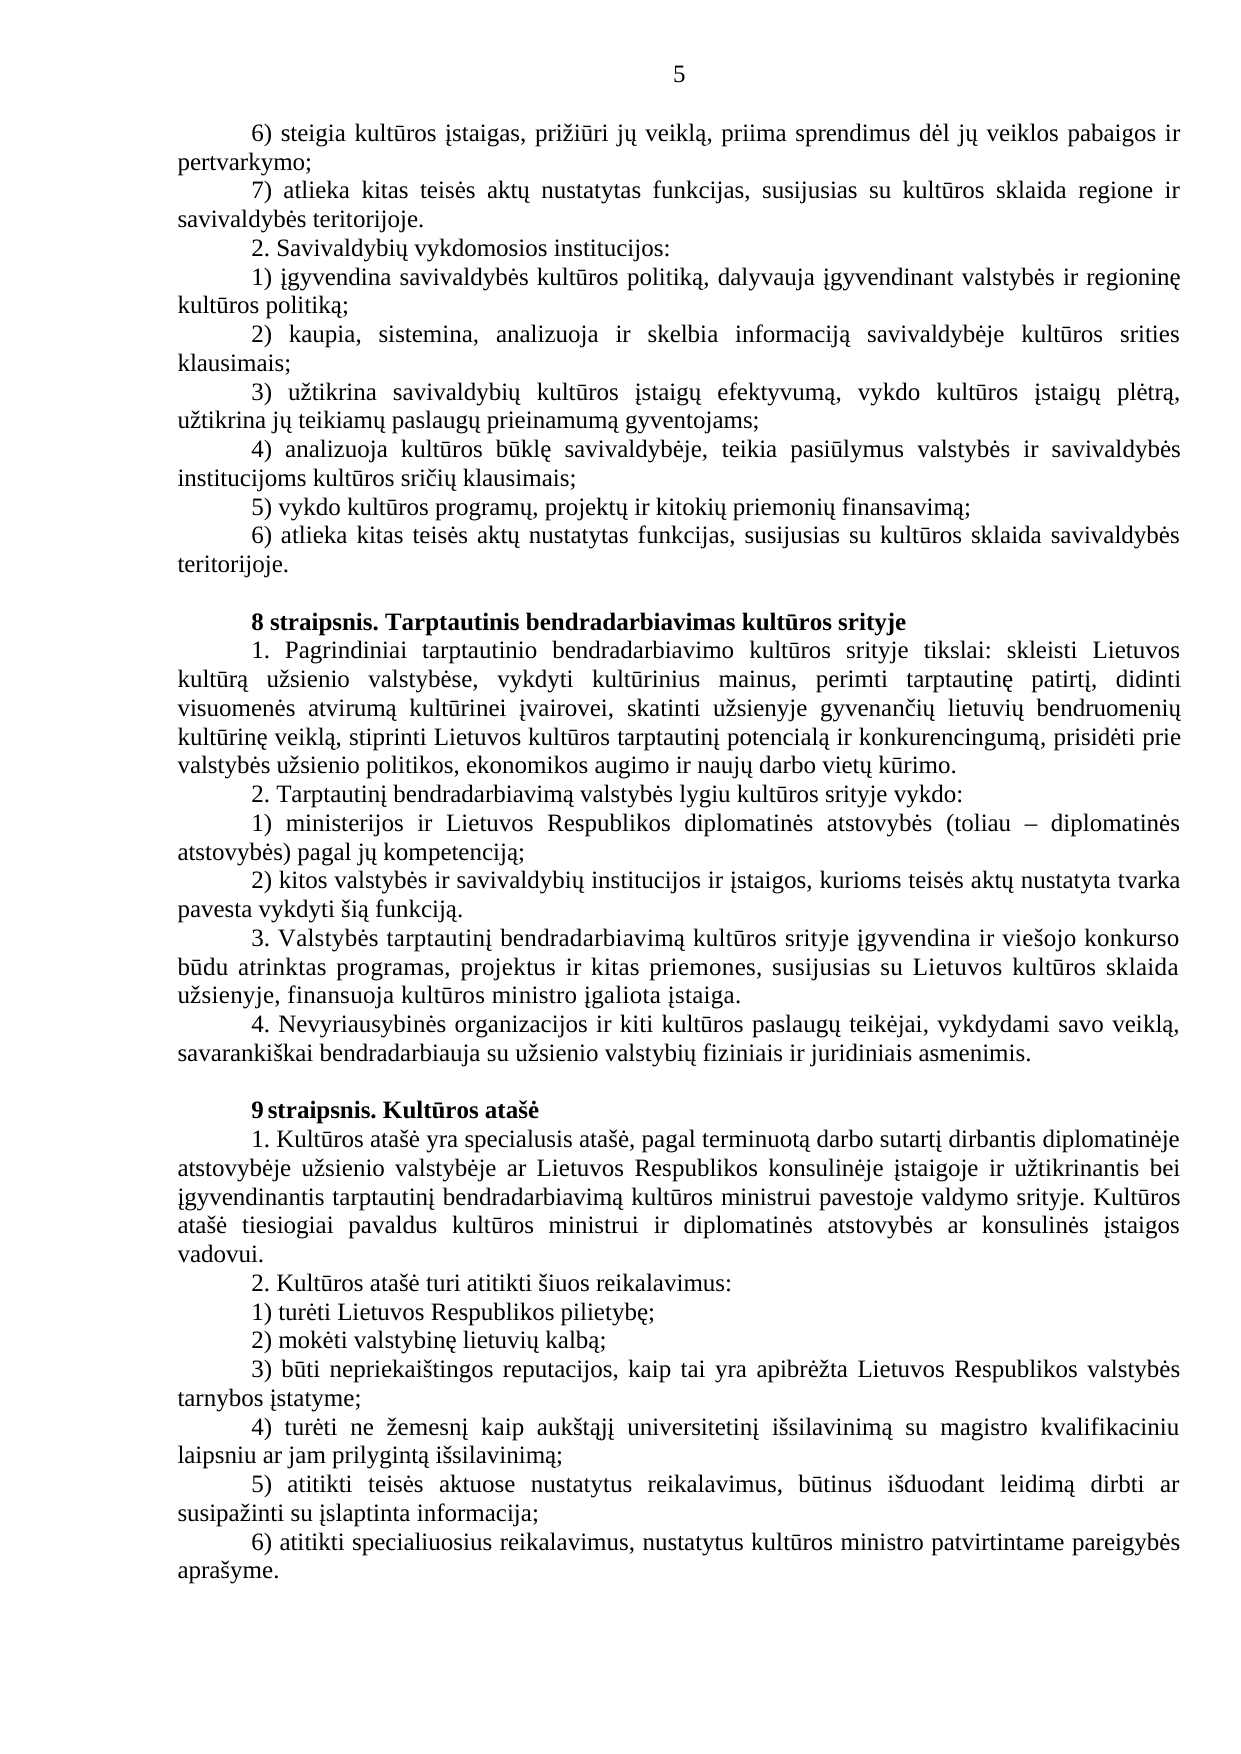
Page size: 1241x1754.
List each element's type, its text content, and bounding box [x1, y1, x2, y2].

text 6) atitikti specialiuosius reikalavimus, nustatytus kultūros ministro patvirtintame pareigybės aprašyme. [177, 1527, 1181, 1584]
text 2. Savivaldybių vykdomosios institucijos: [177, 233, 1181, 262]
text 8 straipsnis. Tarptautinis bendradarbiavimas kultūros srityje [177, 607, 1181, 636]
text 1. Kultūros atašė yra specialusis atašė, pagal terminuotą darbo sutartį dirbantis diplomatinėje atstovybėje užsienio valstybėje ar Lietuvos Respublikos konsulinėje įstaigoje ir užtikrinantis bei įgyvendinantis tarptautinį bendradarbiavimą kultūros ministrui pavestoje valdymo srityje. Kultūros atašė tiesiogiai pavaldus kultūros ministrui ir diplomatinės atstovybės ar konsulinės įstaigos vadovui. [177, 1124, 1181, 1268]
text 6) atlieka kitas teisės aktų nustatytas funkcijas, susijusias su kultūros sklaida savivaldybės teritorijoje. [177, 521, 1181, 578]
text 3) būti nepriekaištingos reputacijos, kaip tai yra apibrėžta Lietuvos Respublikos valstybės tarnybos įstatyme; [177, 1354, 1181, 1412]
text 4) analizuoja kultūros būklę savivaldybėje, teikia pasiūlymus valstybės ir savivaldybės institucijoms kultūros sričių klausimais; [177, 434, 1181, 492]
text 1. Pagrindiniai tarptautinio bendradarbiavimo kultūros srityje tikslai: skleisti Lietuvos kultūrą užsienio valstybėse, vykdyti kultūrinius mainus, perimti tarptautinę patirtį, didinti visuomenės atvirumą kultūrinei įvairovei, skatinti užsienyje gyvenančių lietuvių bendruomenių kultūrinę veiklą, stiprinti Lietuvos kultūros tarptautinį potencialą ir konkurencingumą, prisidėti prie valstybės užsienio politikos, ekonomikos augimo ir naujų darbo vietų kūrimo. [177, 636, 1181, 779]
text 1) įgyvendina savivaldybės kultūros politiką, dalyvauja įgyvendinant valstybės ir regioninę kultūros politiką; [177, 262, 1181, 319]
text 7) atlieka kitas teisės aktų nustatytas funkcijas, susijusias su kultūros sklaida regione ir savivaldybės teritorijoje. [177, 176, 1181, 233]
text 3) užtikrina savivaldybių kultūros įstaigų efektyvumą, vykdo kultūros įstaigų plėtrą, užtikrina jų teikiamų paslaugų prieinamumą gyventojams; [177, 377, 1181, 434]
text 3. Valstybės tarptautinį bendradarbiavimą kultūros srityje įgyvendina ir viešojo konkurso būdu atrinktas programas, projektus ir kitas priemones, susijusias su Lietuvos kultūros sklaida užsienyje, finansuoja kultūros ministro įgaliota įstaiga. [177, 923, 1181, 1009]
text 5) atitikti teisės aktuose nustatytus reikalavimus, būtinus išduodant leidimą dirbti ar susipažinti su įslaptinta informacija; [177, 1469, 1181, 1527]
text 1) turėti Lietuvos Respublikos pilietybę; [177, 1297, 1181, 1326]
text 4) turėti ne žemesnį kaip aukštąjį universitetinį išsilavinimą su magistro kvalifikaciniu laipsniu ar jam prilygintą išsilavinimą; [177, 1412, 1181, 1469]
text 2. Tarptautinį bendradarbiavimą valstybės lygiu kultūros srityje vykdo: [177, 779, 1181, 808]
text 4. Nevyriausybinės organizacijos ir kiti kultūros paslaugų teikėjai, vykdydami savo veiklą, savarankiškai bendradarbiauja su užsienio valstybių fiziniais ir juridiniais asmenimis. [177, 1009, 1181, 1067]
text 2) mokėti valstybinę lietuvių kalbą; [177, 1326, 1181, 1354]
text 2. Kultūros atašė turi atitikti šiuos reikalavimus: [177, 1268, 1181, 1297]
text 9 straipsnis. Kultūros atašė [177, 1096, 1181, 1124]
text 1) ministerijos ir Lietuvos Respublikos diplomatinės atstovybės (toliau – diplomatinės atstovybės) pagal jų kompetenciją; [177, 808, 1181, 866]
text 2) kitos valstybės ir savivaldybių institucijos ir įstaigos, kurioms teisės aktų nustatyta tvarka pavesta vykdyti šią funkciją. [177, 866, 1181, 923]
text 5) vykdo kultūros programų, projektų ir kitokių priemonių finansavimą; [177, 492, 1181, 521]
text 6) steigia kultūros įstaigas, prižiūri jų veiklą, priima sprendimus dėl jų veiklos pabaigos ir pertvarkymo; [177, 118, 1181, 176]
text 2) kaupia, sistemina, analizuoja ir skelbia informaciją savivaldybėje kultūros srities klausimais; [177, 319, 1181, 377]
